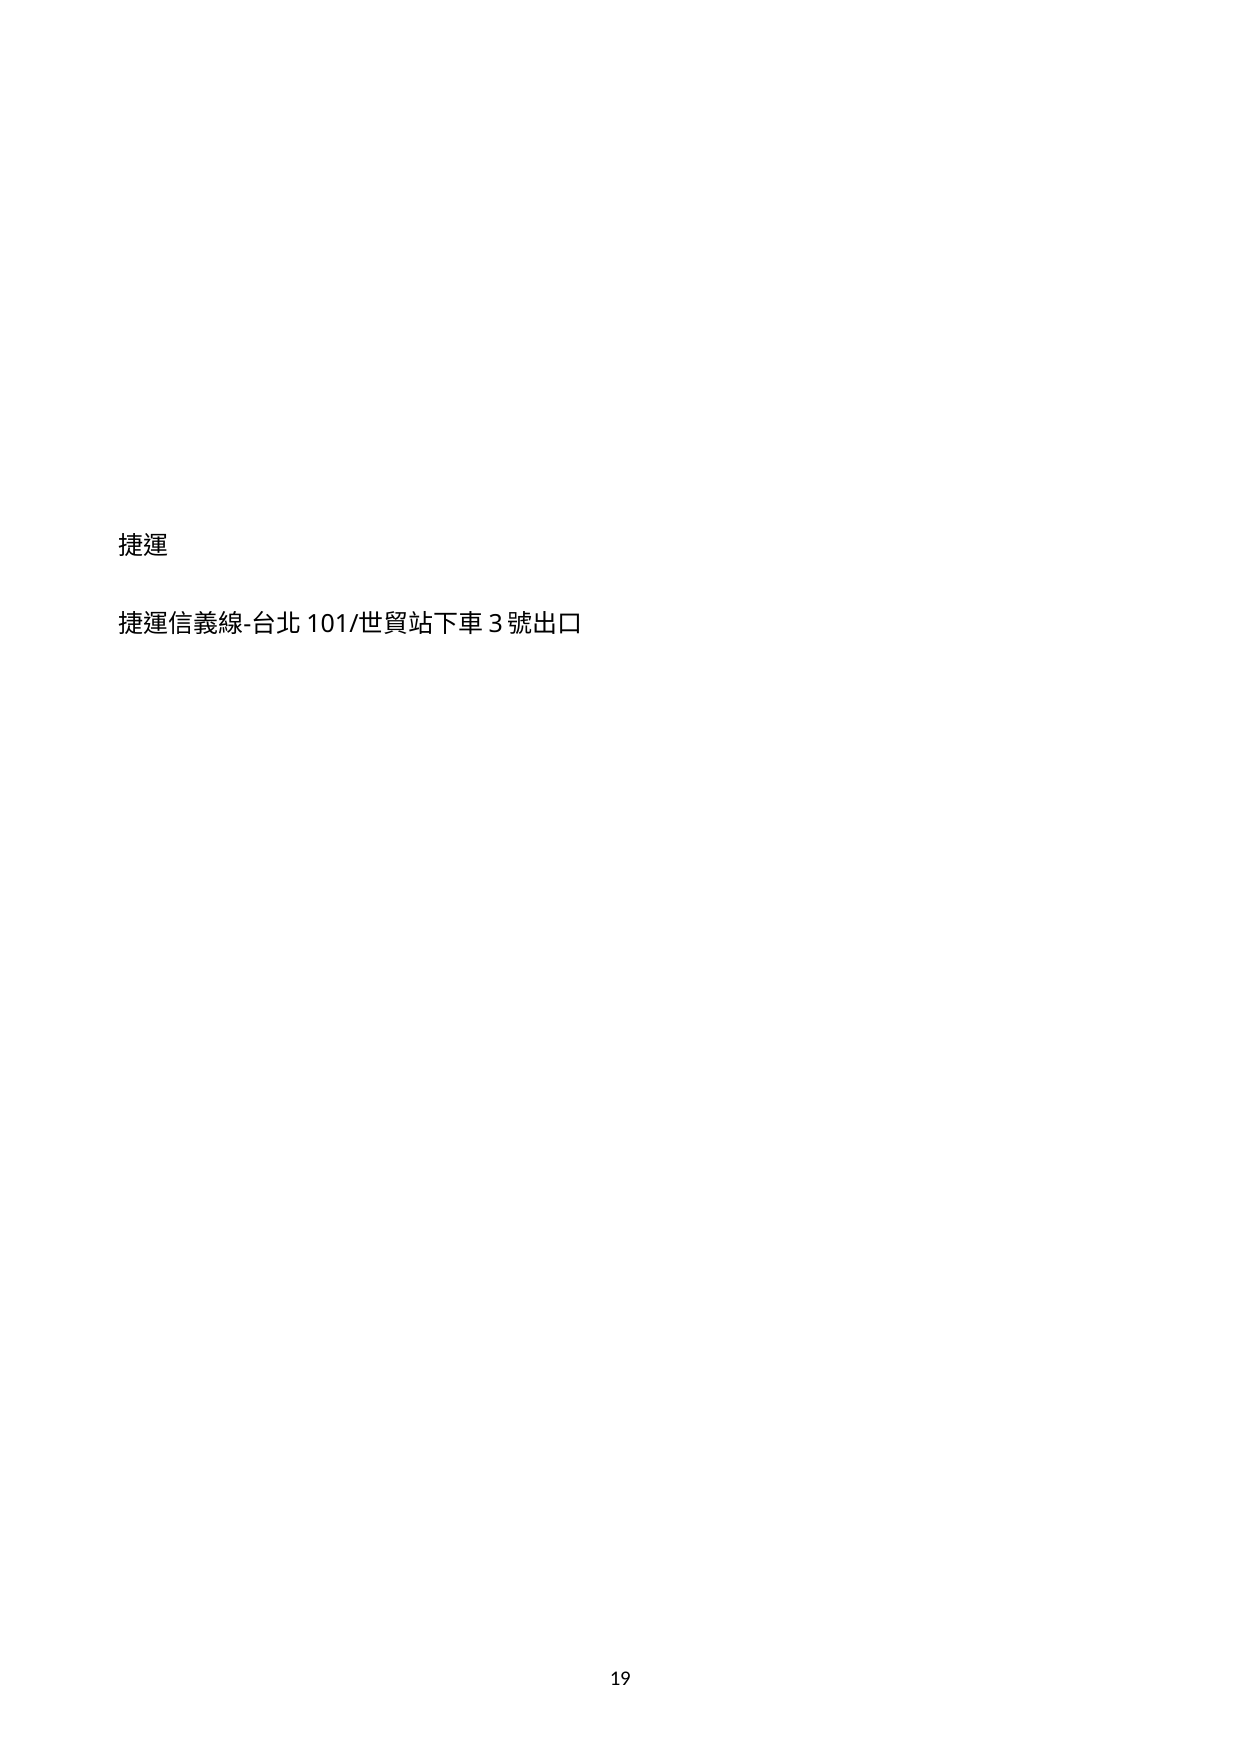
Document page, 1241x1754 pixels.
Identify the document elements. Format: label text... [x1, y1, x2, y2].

text 捷運 [118, 502, 1122, 564]
text 捷運信義線-台北101/世貿站下車3號出口 [118, 579, 1122, 642]
